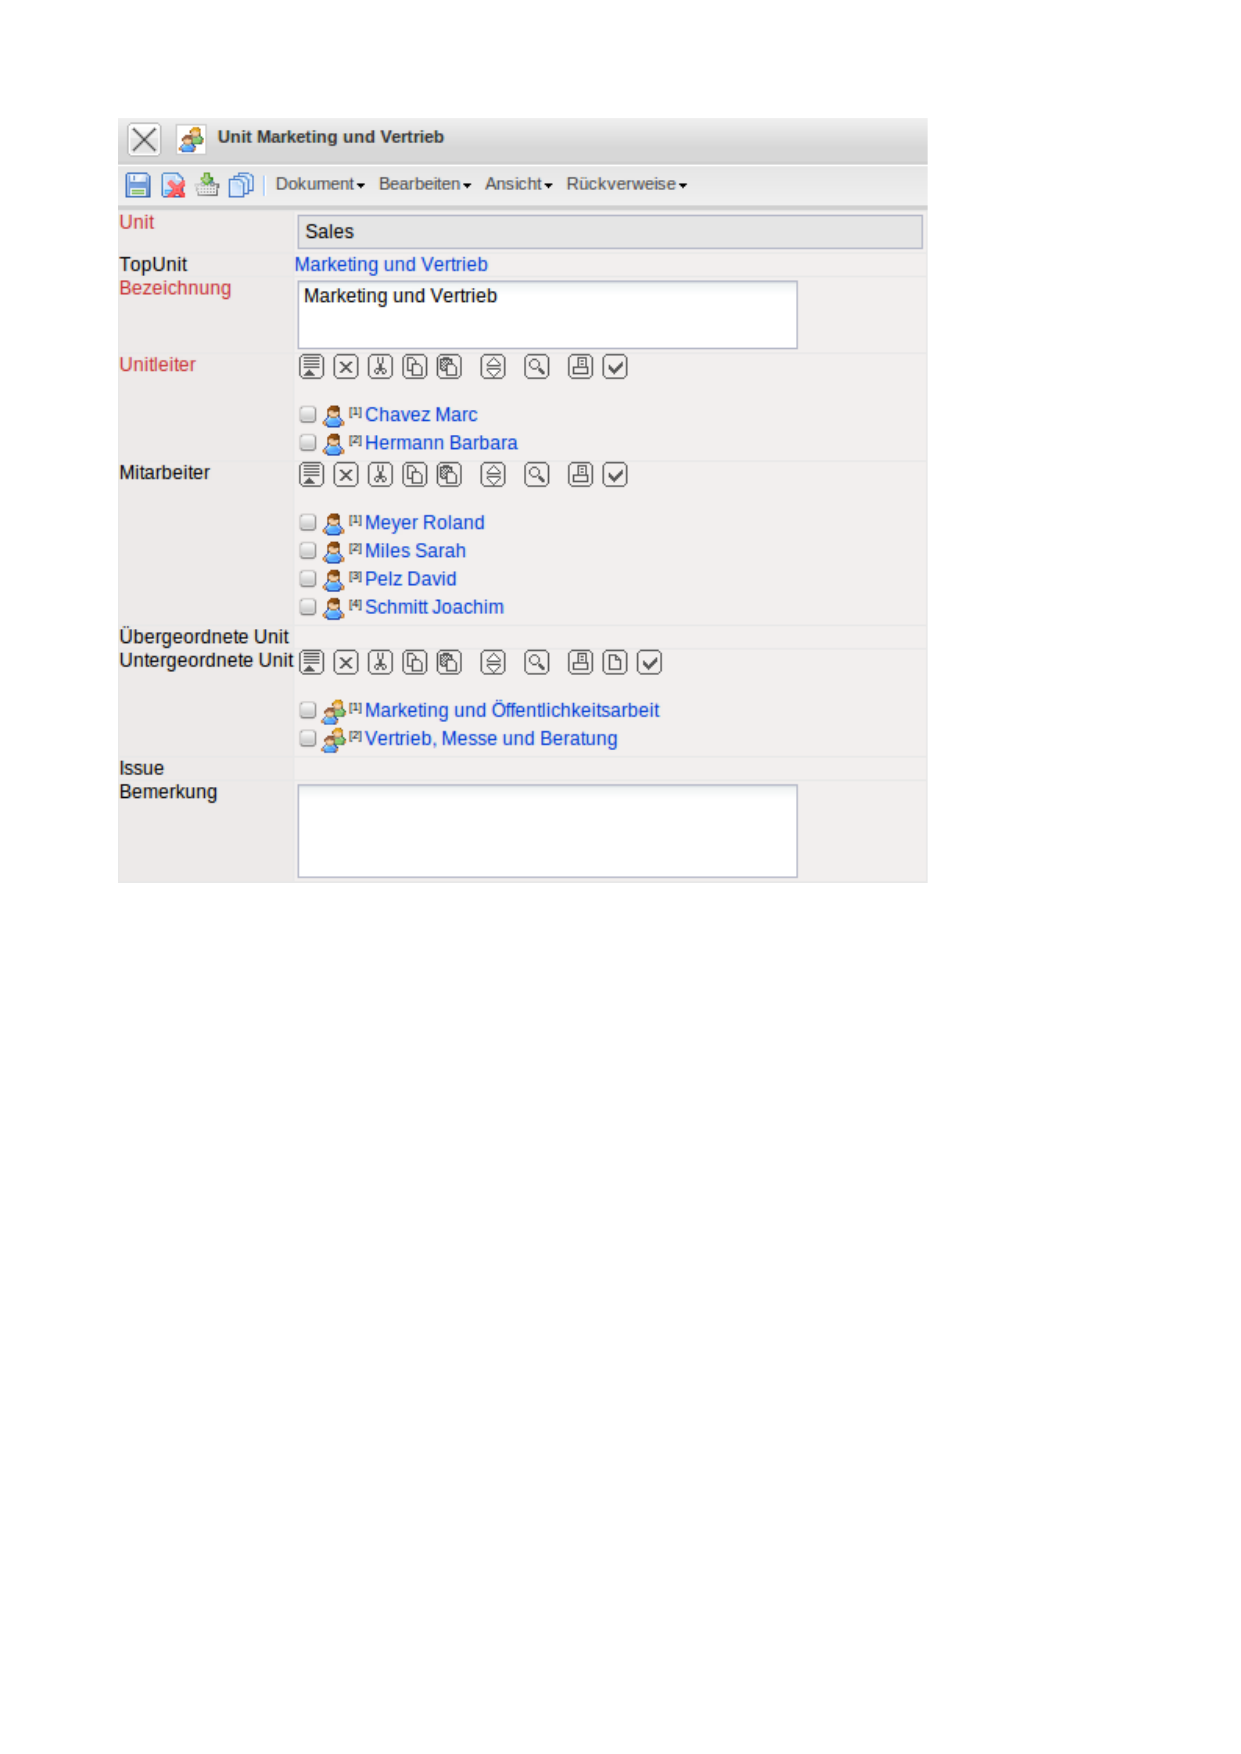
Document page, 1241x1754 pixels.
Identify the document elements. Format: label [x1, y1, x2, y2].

picture [118, 118, 928, 883]
